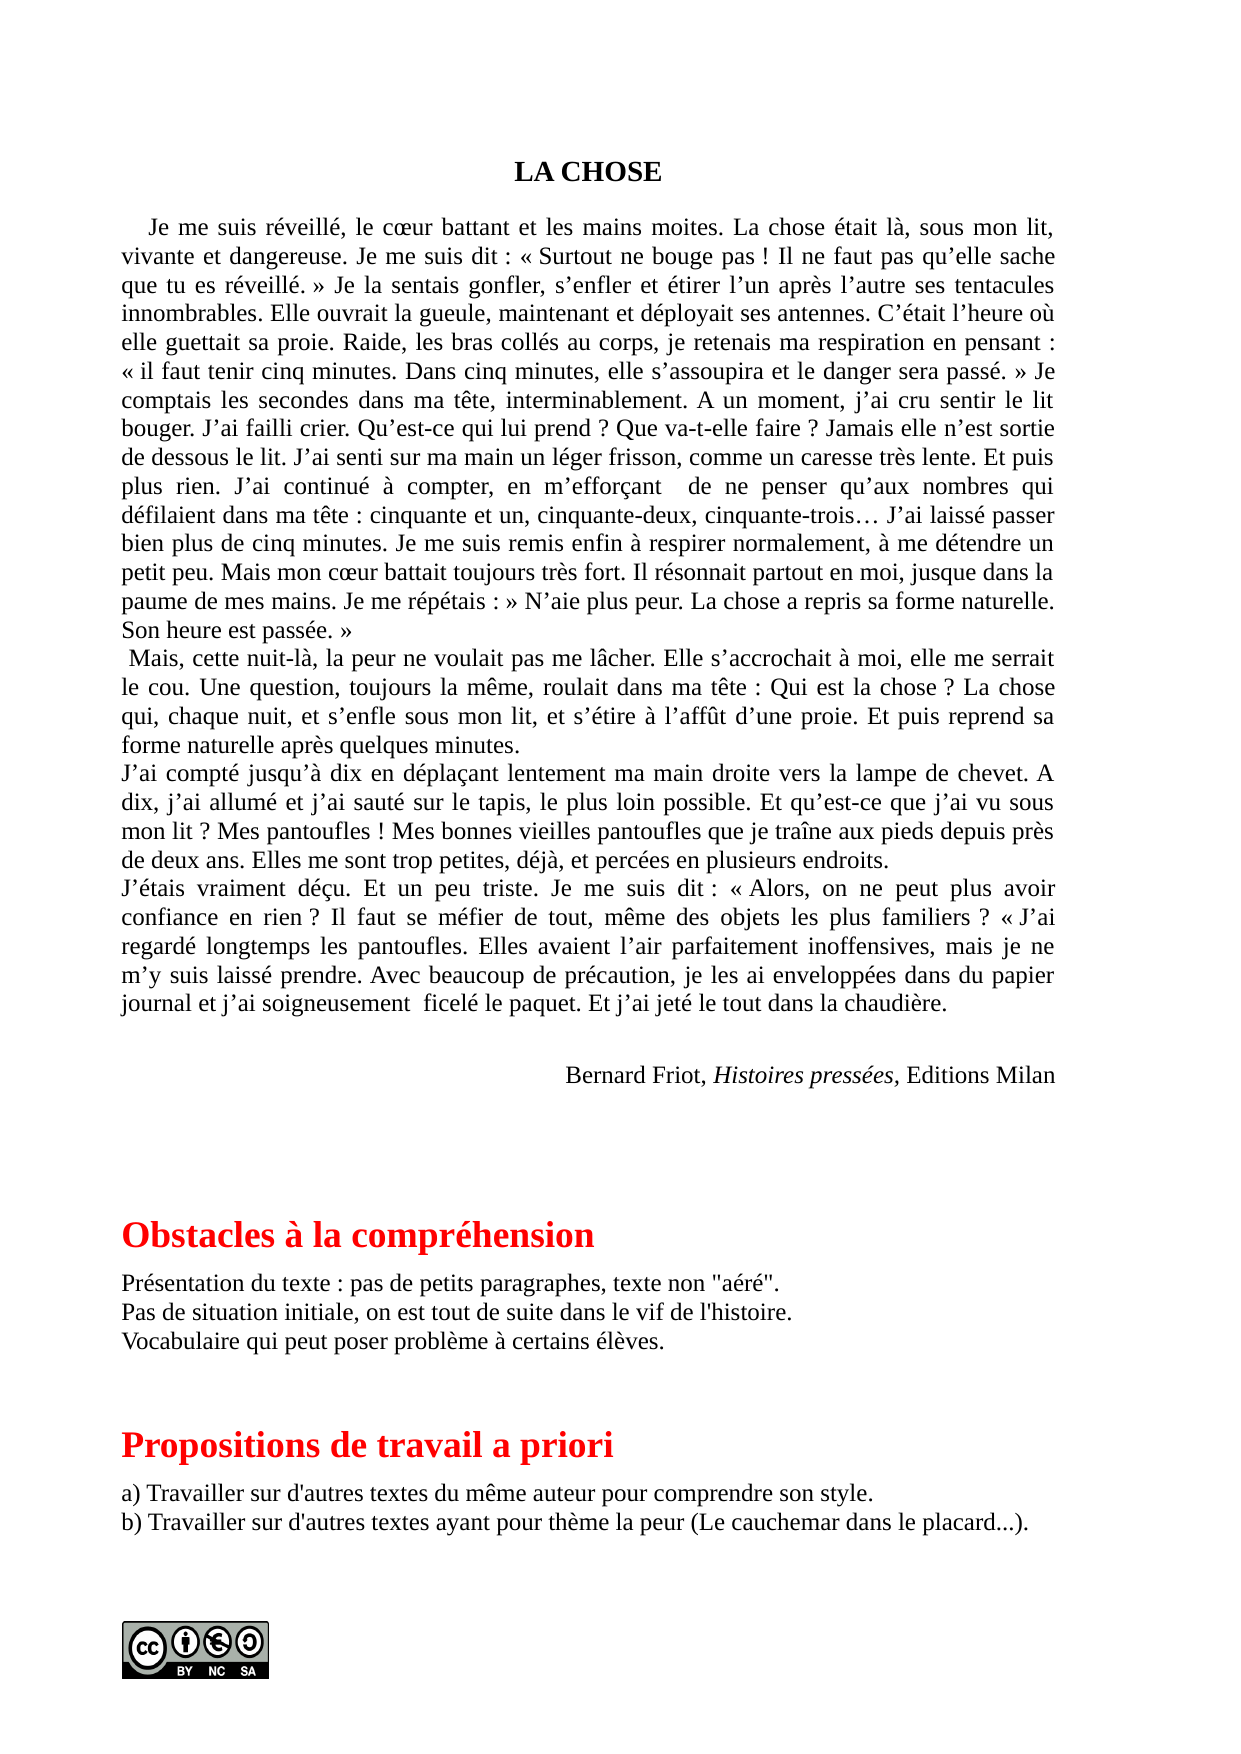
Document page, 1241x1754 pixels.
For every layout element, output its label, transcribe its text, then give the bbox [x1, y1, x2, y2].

table_cell LA CHOSE Je me suis réveillé, le cœur battant et les mains moites. La chose était là, sous mon lit, vivante et dangereuse. Je me suis dit : « Surtout ne bouge pas ! Il ne faut pas qu’elle sache que tu es réveillé. » Je la sentais gonfler, s’enfler et étirer l’un après l’autre ses tentacules innombrables. Elle ouvrait la gueule, maintenant et déployait ses antennes. C’était l’heure où elle guettait sa proie. Raide, les bras collés au corps, je retenais ma respiration en pensant : « il faut tenir cinq minutes. Dans cinq minutes, elle s’assoupira et le danger sera passé. » Je comptais les secondes dans ma tête, interminablement. A un moment, j’ai cru sentir le lit bouger. J’ai failli crier. Qu’est-ce qui lui prend ? Que va-t-elle faire ? Jamais elle n’est sortie de dessous le lit. J’ai senti sur ma main un léger frisson, comme un caresse très lente. Et puis plus rien. J’ai continué à compter, en m’efforçant de ne penser qu’aux nombres qui défilaient dans ma tête : cinquante et un, cinquante-deux, cinquante-trois… J’ai laissé passer bien plus de cinq minutes. Je me suis remis enfin à respirer normalement, à me détendre un petit peu. Mais mon cœur battait toujours très fort. Il résonnait partout en moi, jusque dans la paume de mes mains. Je me répétais : » N’aie plus peur. La chose a repris sa forme naturelle. Son heure est passée. » Mais, cette nuit-là, la peur ne voulait pas me lâcher. Elle s’accrochait à moi, elle me serrait le cou. Une question, toujours la même, roulait dans ma tête : Qui est la chose ? La chose qui, chaque nuit, et s’enfle sous mon lit, et s’étire à l’affût d’une proie. Et puis reprend sa forme naturelle après quelques minutes. J’ai compté jusqu’à dix en déplaçant lentement ma main droite vers la lampe de chevet. A dix, j’ai allumé et j’ai sauté sur le tapis, le plus loin possible. Et qu’est-ce que j’ai vu sous mon lit ? Mes pantoufles ! Mes bonnes vieilles pantoufles que je traîne aux pieds depuis près de deux ans. Elles me sont trop petites, déjà, et percées en plusieurs endroits. J’étais vraiment déçu. Et un peu triste. Je me suis dit : « Alors, on ne peut plus avoir confiance en rien ? Il faut se méfier de tout, même des objets les plus familiers ? « J’ai regardé longtemps les pantoufles. Elles avaient l’air parfaitement inoffensives, mais je ne m’y suis laissé prendre. Avec beaucoup de précaution, je les ai enveloppées dans du papier journal et j’ai soigneusement ficelé le paquet. Et j’ai jeté le tout dans la chaudière. Bernard Friot, Histoires pressées, Editions Milan Obstacles à la compréhension Présentation du texte : pas de petits paragraphes, texte non "aéré". Pas de situation initiale, on est tout de suite dans le vif de l'histoire. Vocabulaire qui peut poser problème à certains élèves. Propositions de travail a priori a) Travailler sur d'autres textes du même auteur pour comprendre son style. b) Travailler sur d'autres textes ayant pour thème la peur (Le cauchemar dans le placard...). [118, 118, 1122, 1539]
picture [122, 1621, 269, 1679]
